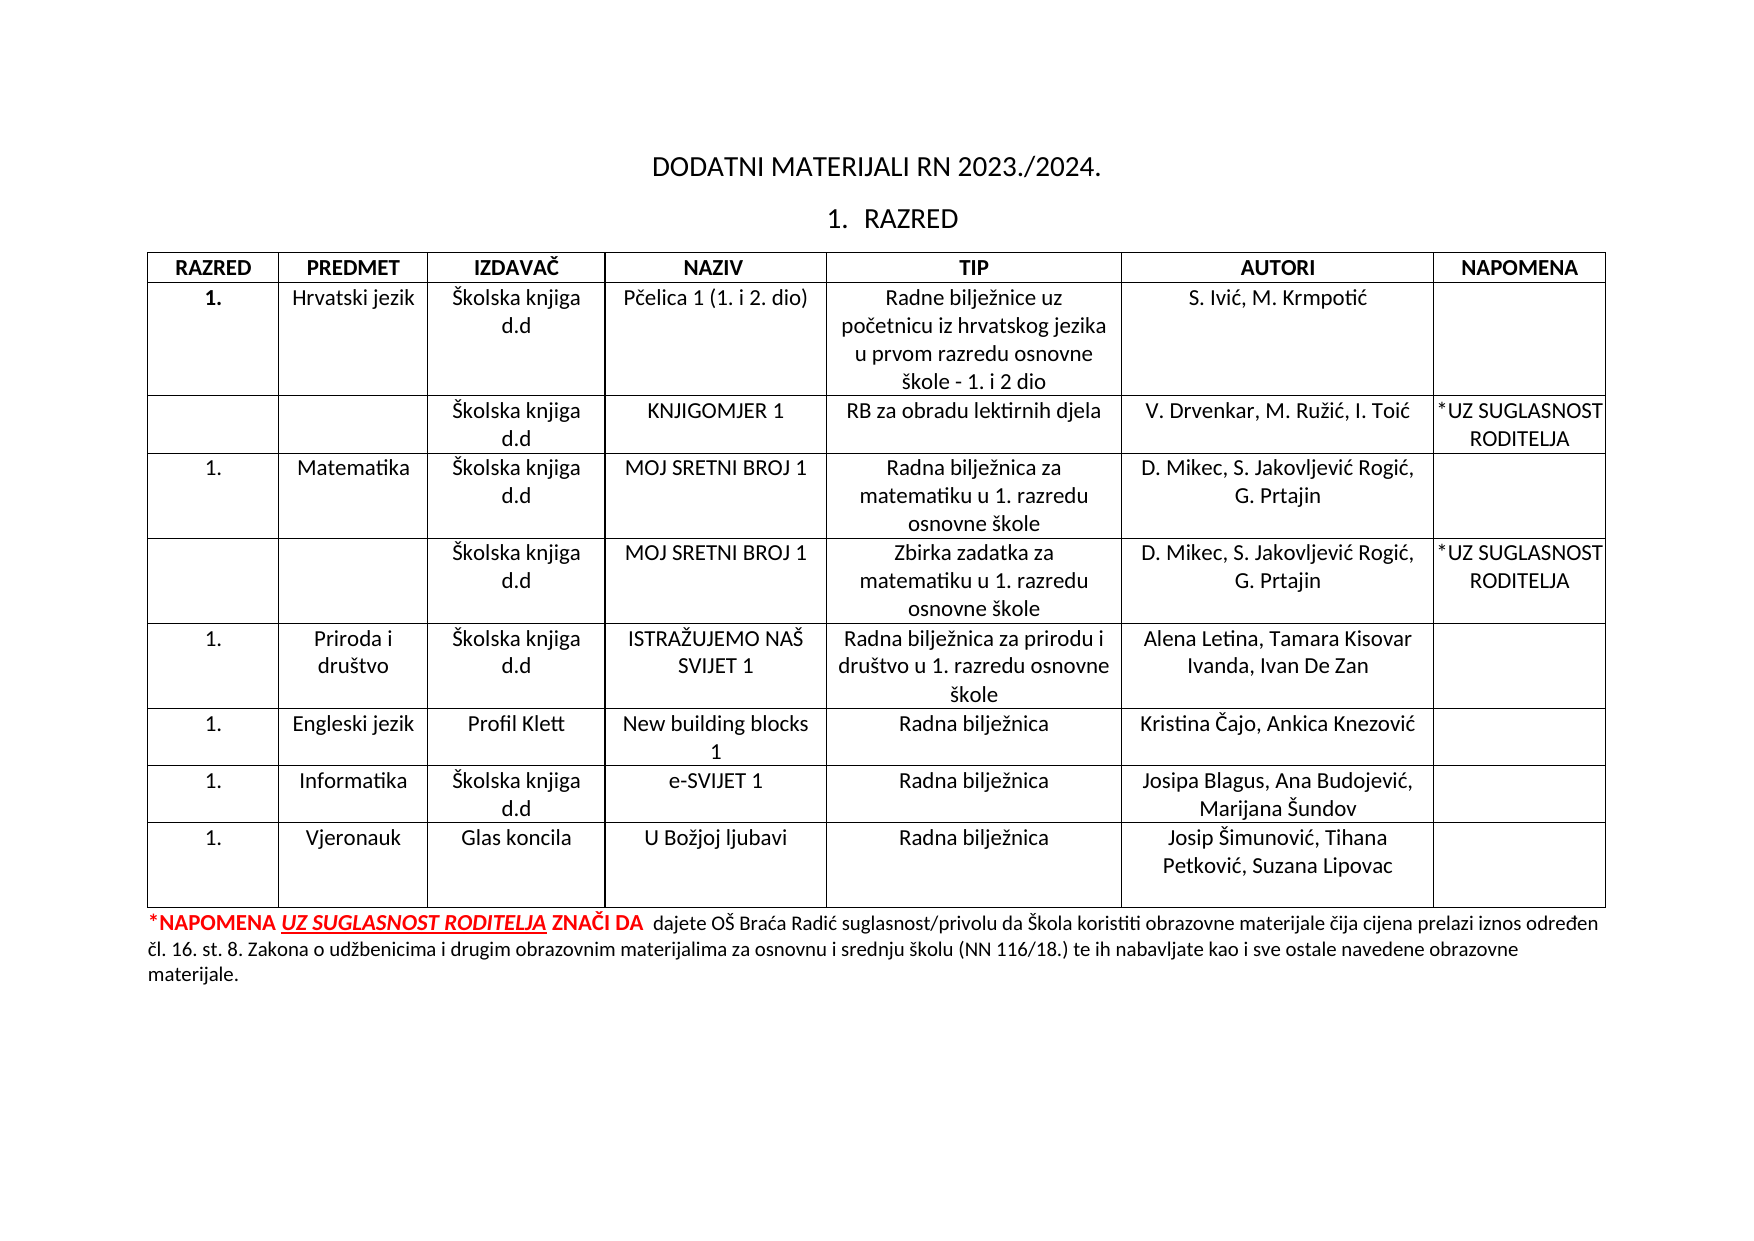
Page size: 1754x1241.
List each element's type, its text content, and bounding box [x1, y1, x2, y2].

table_cell [148, 539, 278, 623]
table_cell KNJIGOMJER 1 [606, 396, 826, 452]
table_cell Informatika [279, 766, 427, 822]
table_cell 1. [148, 283, 278, 395]
table_cell Radne bilježnice uz početnicu iz hrvatskog jezika u prvom razredu osnovne škole - 1. i 2 dio [827, 283, 1121, 395]
table_cell Radna bilježnica [827, 823, 1121, 907]
table_cell 1. [148, 624, 278, 708]
table_cell Glas koncila [428, 823, 604, 907]
table_cell U Božjoj ljubavi [606, 823, 826, 907]
table_cell Radna bilježnica za prirodu i društvo u 1. razredu osnovne škole [827, 624, 1121, 708]
table_cell Radna bilježnica za matematiku u 1. razredu osnovne škole [827, 454, 1121, 537]
table_cell Radna bilježnica [827, 709, 1121, 765]
table_cell Josipa Blagus, Ana Budojević, Marijana Šundov [1122, 766, 1433, 822]
table_cell [1434, 624, 1605, 708]
table_cell *UZ SUGLASNOST RODITELJA [1434, 539, 1605, 623]
table_cell Kristina Čajo, Ankica Knezović [1122, 709, 1433, 765]
table_cell Školska knjiga d.d [428, 396, 604, 452]
table_cell ISTRAŽUJEMO NAŠ SVIJET 1 [606, 624, 826, 708]
table_cell 1. [148, 709, 278, 765]
table_cell [279, 396, 427, 452]
table_cell [1434, 709, 1605, 765]
table_header AUTORI [1122, 253, 1433, 282]
table_cell Priroda i društvo [279, 624, 427, 708]
table_cell New building blocks 1 [606, 709, 826, 765]
table_cell *UZ SUGLASNOST RODITELJA [1434, 396, 1605, 452]
table_cell [1434, 283, 1605, 395]
table_cell Hrvatski jezik [279, 283, 427, 395]
table_cell Profil Klett [428, 709, 604, 765]
table_cell Vjeronauk [279, 823, 427, 907]
table_cell 1. [148, 766, 278, 822]
table_cell MOJ SRETNI BROJ 1 [606, 539, 826, 623]
table_header TIP [827, 253, 1121, 282]
table_cell Zbirka zadatka za matematiku u 1. razredu osnovne škole [827, 539, 1121, 623]
table_cell Matematika [279, 454, 427, 537]
table_cell Školska knjiga d.d [428, 539, 604, 623]
text *NAPOMENA UZ SUGLASNOST RODITELJA ZNAČI DA dajete OŠ Braća Radić suglasnost/privolu da Škola koristiti obrazovne materijale čija cijena prelazi iznos određen čl. 16. st. 8. Zakona o udžbenicima i drugim obrazovnim materijalima za osnovnu i srednju školu (NN 116/18.) te ih nabavljate kao i sve ostale navedene obrazovne materijale. [148, 908, 1606, 987]
table_cell Alena Letina, Tamara Kisovar Ivanda, Ivan De Zan [1122, 624, 1433, 708]
text DODATNI MATERIJALI RN 2023./2024. [148, 148, 1606, 183]
table_cell e-SVIJET 1 [606, 766, 826, 822]
table_cell 1. [148, 454, 278, 537]
table_cell S. Ivić, M. Krmpotić [1122, 283, 1433, 395]
table_cell [1434, 454, 1605, 537]
table_cell Josip Šimunović, Tihana Petković, Suzana Lipovac [1122, 823, 1433, 907]
table_cell Školska knjiga d.d [428, 624, 604, 708]
table_cell Radna bilježnica [827, 766, 1121, 822]
table_cell Engleski jezik [279, 709, 427, 765]
table_cell Pčelica 1 (1. i 2. dio) [606, 283, 826, 395]
table_cell D. Mikec, S. Jakovljević Rogić, G. Prtajin [1122, 454, 1433, 537]
table_cell MOJ SRETNI BROJ 1 [606, 454, 826, 537]
table_cell RB za obradu lektirnih djela [827, 396, 1121, 452]
table_cell [1434, 766, 1605, 822]
table_cell [279, 539, 427, 623]
table_cell [1434, 823, 1605, 907]
table_cell Školska knjiga d.d [428, 766, 604, 822]
table_header NAZIV [606, 253, 826, 282]
table_cell Školska knjiga d.d [428, 283, 604, 395]
table_cell V. Drvenkar, M. Ružić, I. Toić [1122, 396, 1433, 452]
table_header PREDMET [279, 253, 427, 282]
table_header IZDAVAČ [428, 253, 604, 282]
table_cell Školska knjiga d.d [428, 454, 604, 537]
table_header RAZRED [148, 253, 278, 282]
list RAZRED [185, 200, 1606, 236]
table_cell [148, 396, 278, 452]
table_header NAPOMENA [1434, 253, 1605, 282]
table_cell 1. [148, 823, 278, 907]
table_cell D. Mikec, S. Jakovljević Rogić, G. Prtajin [1122, 539, 1433, 623]
